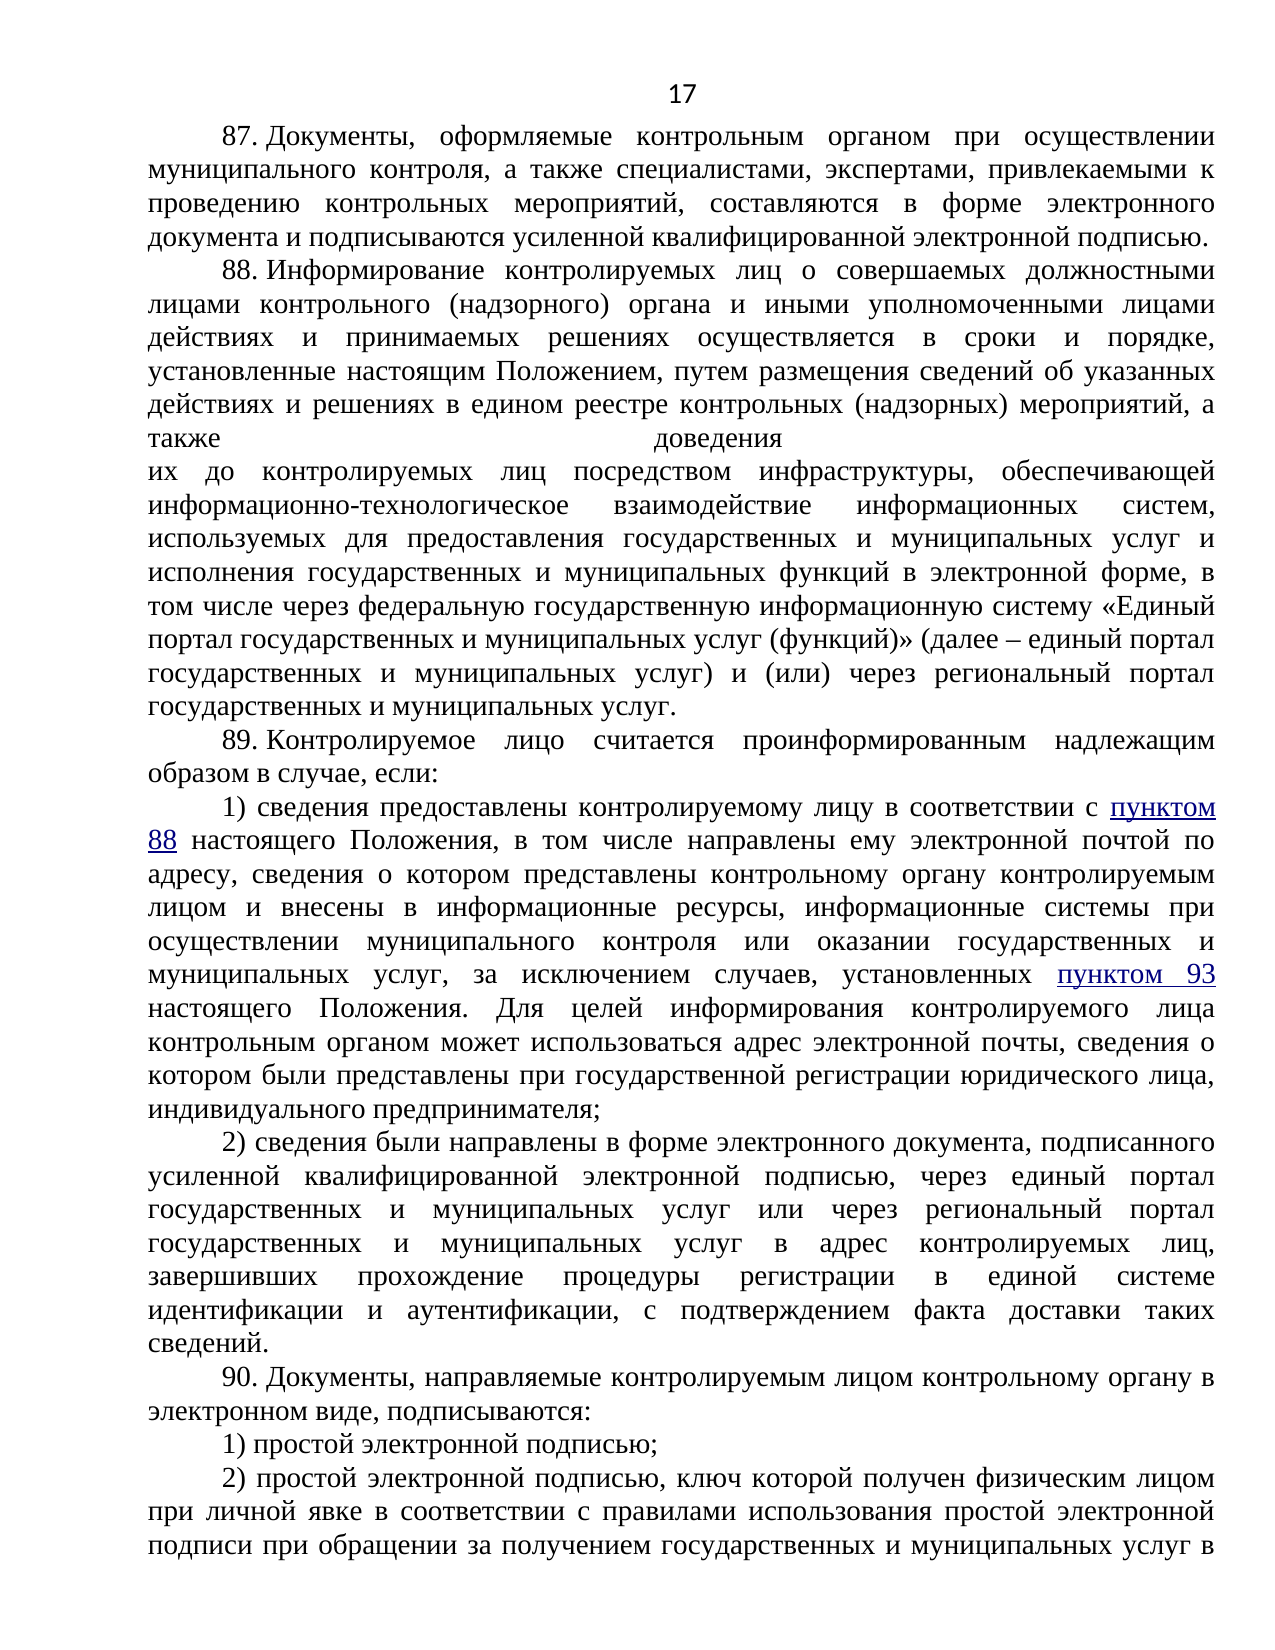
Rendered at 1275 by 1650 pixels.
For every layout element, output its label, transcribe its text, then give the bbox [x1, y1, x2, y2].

list Документы, оформляемые контрольным органом при осуществлении муниципального контроля, а также специалистами, экспертами, привлекаемыми к проведению контрольных мероприятий, составляются в форме электронного документа и подписываются усиленной квалифицированной электронной подписью. [148, 118, 1216, 252]
text 2) простой электронной подписью, ключ которой получен физическим лицом при личной явке в соответствии с правилами использования простой электронной подписи при обращении за получением государственных и муниципальных услуг в [148, 1460, 1216, 1560]
list Контролируемое лицо считается проинформированным надлежащим образом в случае, если: [148, 722, 1216, 789]
text 1) сведения предоставлены контролируемому лицу в соответствии с пунктом 88 настоящего Положения, в том числе направлены ему электронной почтой по адресу, сведения о котором представлены контрольному органу контролируемым лицом и внесены в информационные ресурсы, информационные системы при осуществлении муниципального контроля или оказании государственных и муниципальных услуг, за исключением случаев, установленных пунктом 93 настоящего Положения. Для целей информирования контролируемого лица контрольным органом может использоваться адрес электронной почты, сведения о котором были представлены при государственной регистрации юридического лица, индивидуального предпринимателя; [148, 789, 1216, 1124]
list Информирование контролируемых лиц о совершаемых должностными лицами контрольного (надзорного) органа и иными уполномоченными лицами действиях и принимаемых решениях осуществляется в сроки и порядке, установленные настоящим Положением, путем размещения сведений об указанных действиях и решениях в едином реестре контрольных (надзорных) мероприятий, а также доведения их до контролируемых лиц посредством инфраструктуры, обеспечивающей информационно-технологическое взаимодействие информационных систем, используемых для предоставления государственных и муниципальных услуг и исполнения государственных и муниципальных функций в электронной форме, в том числе через федеральную государственную информационную систему «Единый портал государственных и муниципальных услуг (функций)» (далее – единый портал государственных и муниципальных услуг) и (или) через региональный портал государственных и муниципальных услуг. [148, 252, 1216, 722]
text 2) сведения были направлены в форме электронного документа, подписанного усиленной квалифицированной электронной подписью, через единый портал государственных и муниципальных услуг или через региональный портал государственных и муниципальных услуг в адрес контролируемых лиц, завершивших прохождение процедуры регистрации в единой системе идентификации и аутентификации, с подтверждением факта доставки таких сведений. [148, 1124, 1216, 1359]
text 1) простой электронной подписью; [222, 1426, 1216, 1460]
list Документы, направляемые контролируемым лицом контрольному органу в электронном виде, подписываются: [148, 1359, 1216, 1426]
